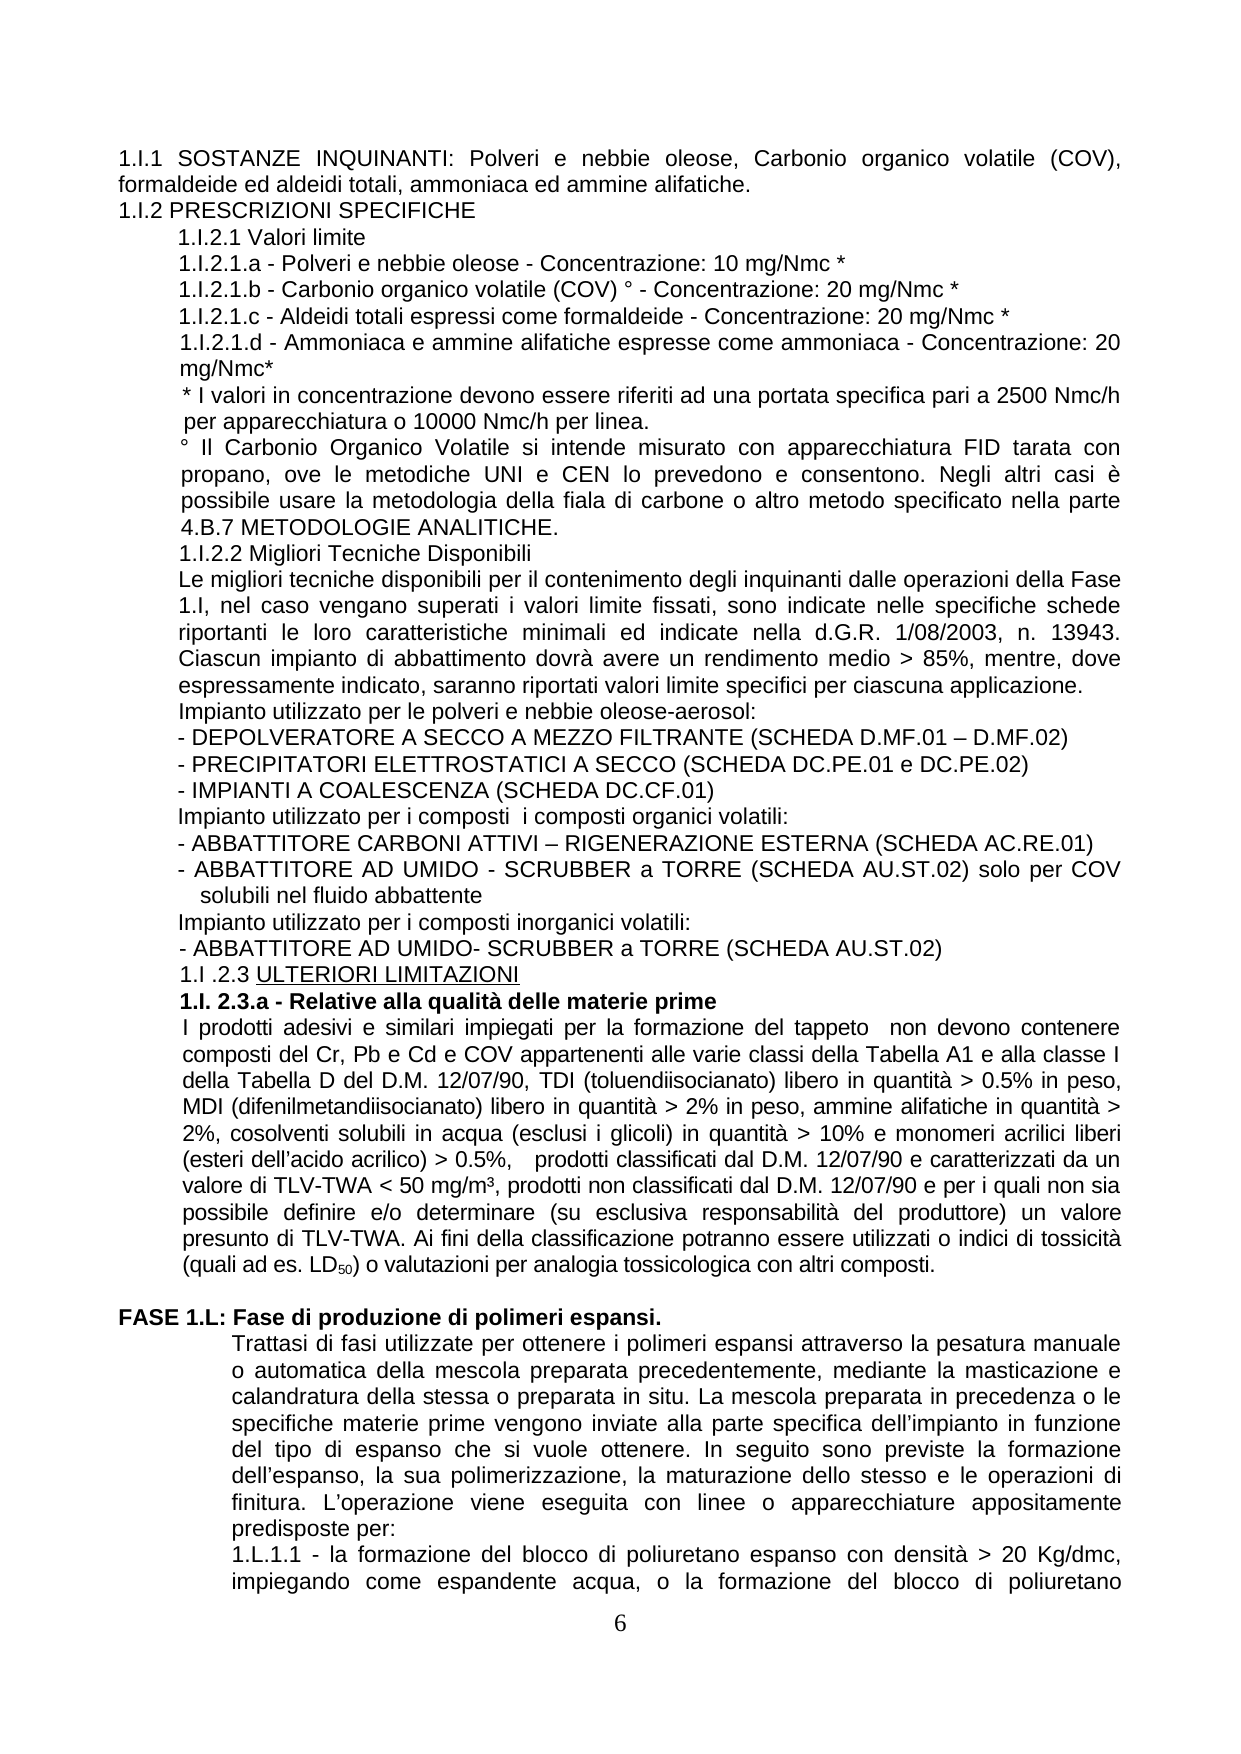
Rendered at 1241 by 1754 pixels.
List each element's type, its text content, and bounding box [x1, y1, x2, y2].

text 1.I.2.1.b - Carbonio organico volatile (COV) ° - Concentrazione: 20 mg/Nmc * [178, 276, 1122, 303]
text - DEPOLVERATORE A SECCO A MEZZO FILTRANTE (SCHEDA D.MF.01 – D.MF.02) [177, 724, 1122, 751]
text - ABBATTITORE AD UMIDO- SCRUBBER a TORRE (SCHEDA AU.ST.02) [179, 935, 1122, 961]
text - PRECIPITATORI ELETTROSTATICI A SECCO (SCHEDA DC.PE.01 e DC.PE.02) [177, 751, 1122, 777]
text 1.I.2 PRESCRIZIONI SPECIFICHE [118, 197, 1122, 223]
text * I valori in concentrazione devono essere riferiti ad una portata specifica pari a 2500 Nmc/h per apparecchiatura o 10000 Nmc/h per linea. [182, 382, 1122, 434]
subtitle 1.I .2.3 ULTERIORI LIMITAZIONI [179, 961, 1122, 988]
text 1.L.1.1 - la formazione del blocco di poliuretano espanso con densità > 20 Kg/dmc, impiegando come espandente acqua, o la formazione del blocco di poliuretano [231, 1541, 1122, 1594]
text 1.I.2.1.c - Aldeidi totali espressi come formaldeide - Concentrazione: 20 mg/Nmc * [178, 303, 1122, 329]
text Impianto utilizzato per i composti inorganici volatili: [178, 909, 1122, 935]
text 1.I. 2.3.a - Relative alla qualità delle materie prime [179, 988, 1122, 1014]
text FASE 1.L: Fase di produzione di polimeri espansi. [118, 1304, 1122, 1330]
text 1.I.2.1 Valori limite [177, 223, 1122, 250]
text 1.I.2.1.a - Polveri e nebbie oleose - Concentrazione: 10 mg/Nmc * [178, 250, 1122, 276]
text - ABBATTITORE CARBONI ATTIVI – RIGENERAZIONE ESTERNA (SCHEDA AC.RE.01) [177, 830, 1122, 856]
text Impianto utilizzato per i composti i composti organici volatili: [177, 803, 1122, 830]
text Impianto utilizzato per le polveri e nebbie oleose-aerosol: [178, 698, 1122, 724]
text - IMPIANTI A COALESCENZA (SCHEDA DC.CF.01) [177, 777, 1122, 803]
text 1.I.1 SOSTANZE INQUINANTI: Polveri e nebbie oleose, Carbonio organico volatile (COV), formaldeide ed aldeidi totali, ammoniaca ed ammine alifatiche. [118, 144, 1122, 197]
text Le migliori tecniche disponibili per il contenimento degli inquinanti dalle operazioni della Fase 1.I, nel caso vengano superati i valori limite fissati, sono indicate nelle specifiche schede riportanti le loro caratteristiche minimali ed indicate nella d.G.R. 1/08/2003, n. 13943. Ciascun impianto di abbattimento dovrà avere un rendimento medio > 85%, mentre, dove espressamente indicato, saranno riportati valori limite specifici per ciascuna applicazione. [178, 566, 1122, 698]
text 1.I.2.1.d - Ammoniaca e ammine alifatiche espresse come ammoniaca - Concentrazione: 20 mg/Nmc* [179, 329, 1122, 382]
text Trattasi di fasi utilizzate per ottenere i polimeri espansi attraverso la pesatura manuale o automatica della mescola preparata precedentemente, mediante la masticazione e calandratura della stessa o preparata in situ. La mescola preparata in precedenza o le specifiche materie prime vengono inviate alla parte specifica dell’impianto in funzione del tipo di espanso che si vuole ottenere. In seguito sono previste la formazione dell’espanso, la sua polimerizzazione, la maturazione dello stesso e le operazioni di finitura. L’operazione viene eseguita con linee o apparecchiature appositamente predisposte per: [231, 1330, 1122, 1541]
text ° Il Carbonio Organico Volatile si intende misurato con apparecchiatura FID tarata con propano, ove le metodiche UNI e CEN lo prevedono e consentono. Negli altri casi è possibile usare la metodologia della fiala di carbone o altro metodo specificato nella parte 4.B.7 METODOLOGIE ANALITICHE. [179, 434, 1122, 540]
text 1.I.2.2 Migliori Tecniche Disponibili [179, 540, 1122, 566]
text I prodotti adesivi e similari impiegati per la formazione del tappeto non devono contenere composti del Cr, Pb e Cd e COV appartenenti alle varie classi della Tabella A1 e alla classe I della Tabella D del D.M. 12/07/90, TDI (toluendiisocianato) libero in quantità > 0.5% in peso, MDI (difenilmetandiisocianato) libero in quantità > 2% in peso, ammine alifatiche in quantità > 2%, cosolventi solubili in acqua (esclusi i glicoli) in quantità > 10% e monomeri acrilici liberi (esteri dell’acido acrilico) > 0.5%, prodotti classificati dal D.M. 12/07/90 e caratterizzati da un valore di TLV-TWA < 50 mg/m³, prodotti non classificati dal D.M. 12/07/90 e per i quali non sia possibile definire e/o determinare (su esclusiva responsabilità del produttore) un valore presunto di TLV-TWA. Ai fini della classificazione potranno essere utilizzati o indici di tossicità (quali ad es. LD50) o valutazioni per analogia tossicologica con altri composti. [182, 1014, 1122, 1278]
text - ABBATTITORE AD UMIDO - SCRUBBER a TORRE (SCHEDA AU.ST.02) solo per COV solubili nel fluido abbattente [177, 856, 1122, 909]
